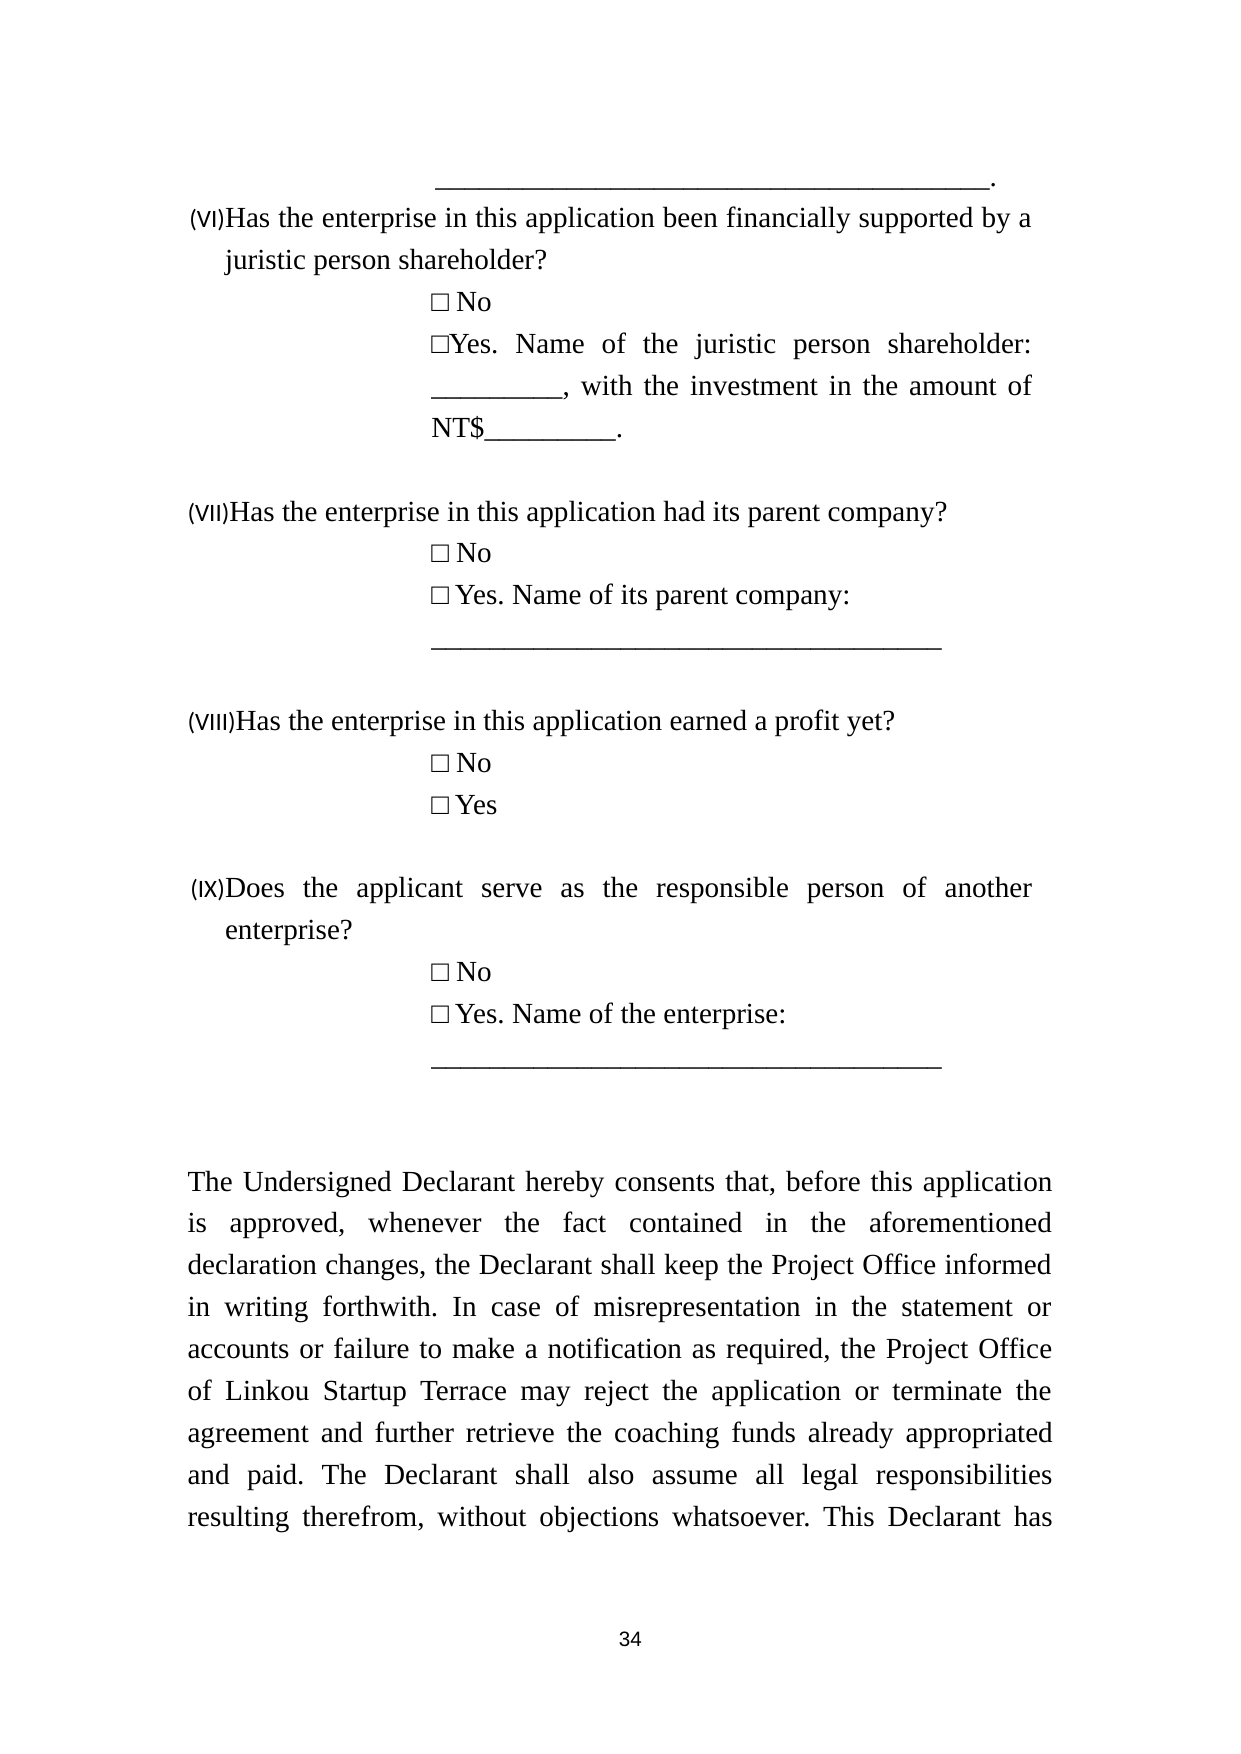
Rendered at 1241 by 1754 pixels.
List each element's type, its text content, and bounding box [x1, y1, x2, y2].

text ___________________________________ [431, 619, 1032, 653]
text ___________________________________ [431, 1038, 1032, 1072]
list Does the applicant serve as the responsible person of another enterprise? [187, 871, 1032, 946]
text □ Yes [431, 787, 1032, 820]
text □ No [431, 745, 1032, 778]
text □ No [431, 954, 1032, 988]
text □Yes. Name of the juristic person shareholder: _________, with the investment in the amount of NT$_________. [431, 326, 1032, 443]
text The Undersigned Declarant hereby consents that, before this application is approved, whenever the fact contained in the aforementioned declaration changes, the Declarant shall keep the Project Office informed in writing forthwith. In case of misrepresentation in the statement or accounts or failure to make a notification as required, the Project Office of Linkou Startup Terrace may reject the application or terminate the agreement and further retrieve the coaching funds already appropriated and paid. The Declarant shall also assume all legal responsibilities resulting therefrom, without objections whatsoever. This Declarant has [187, 1164, 1053, 1532]
text □ No [387, 284, 1032, 318]
text □ Yes. Name of the enterprise: [431, 996, 1032, 1030]
list Has the enterprise in this application been financially supported by a juristic person shareholder? [187, 201, 1032, 276]
text ______________________________________. [187, 159, 1032, 192]
text □ No [431, 536, 1032, 569]
text □ Yes. Name of its parent company: [431, 577, 1032, 611]
list Has the enterprise in this application earned a profit yet? [187, 703, 1032, 737]
list Has the enterprise in this application had its parent company? [187, 494, 1032, 527]
